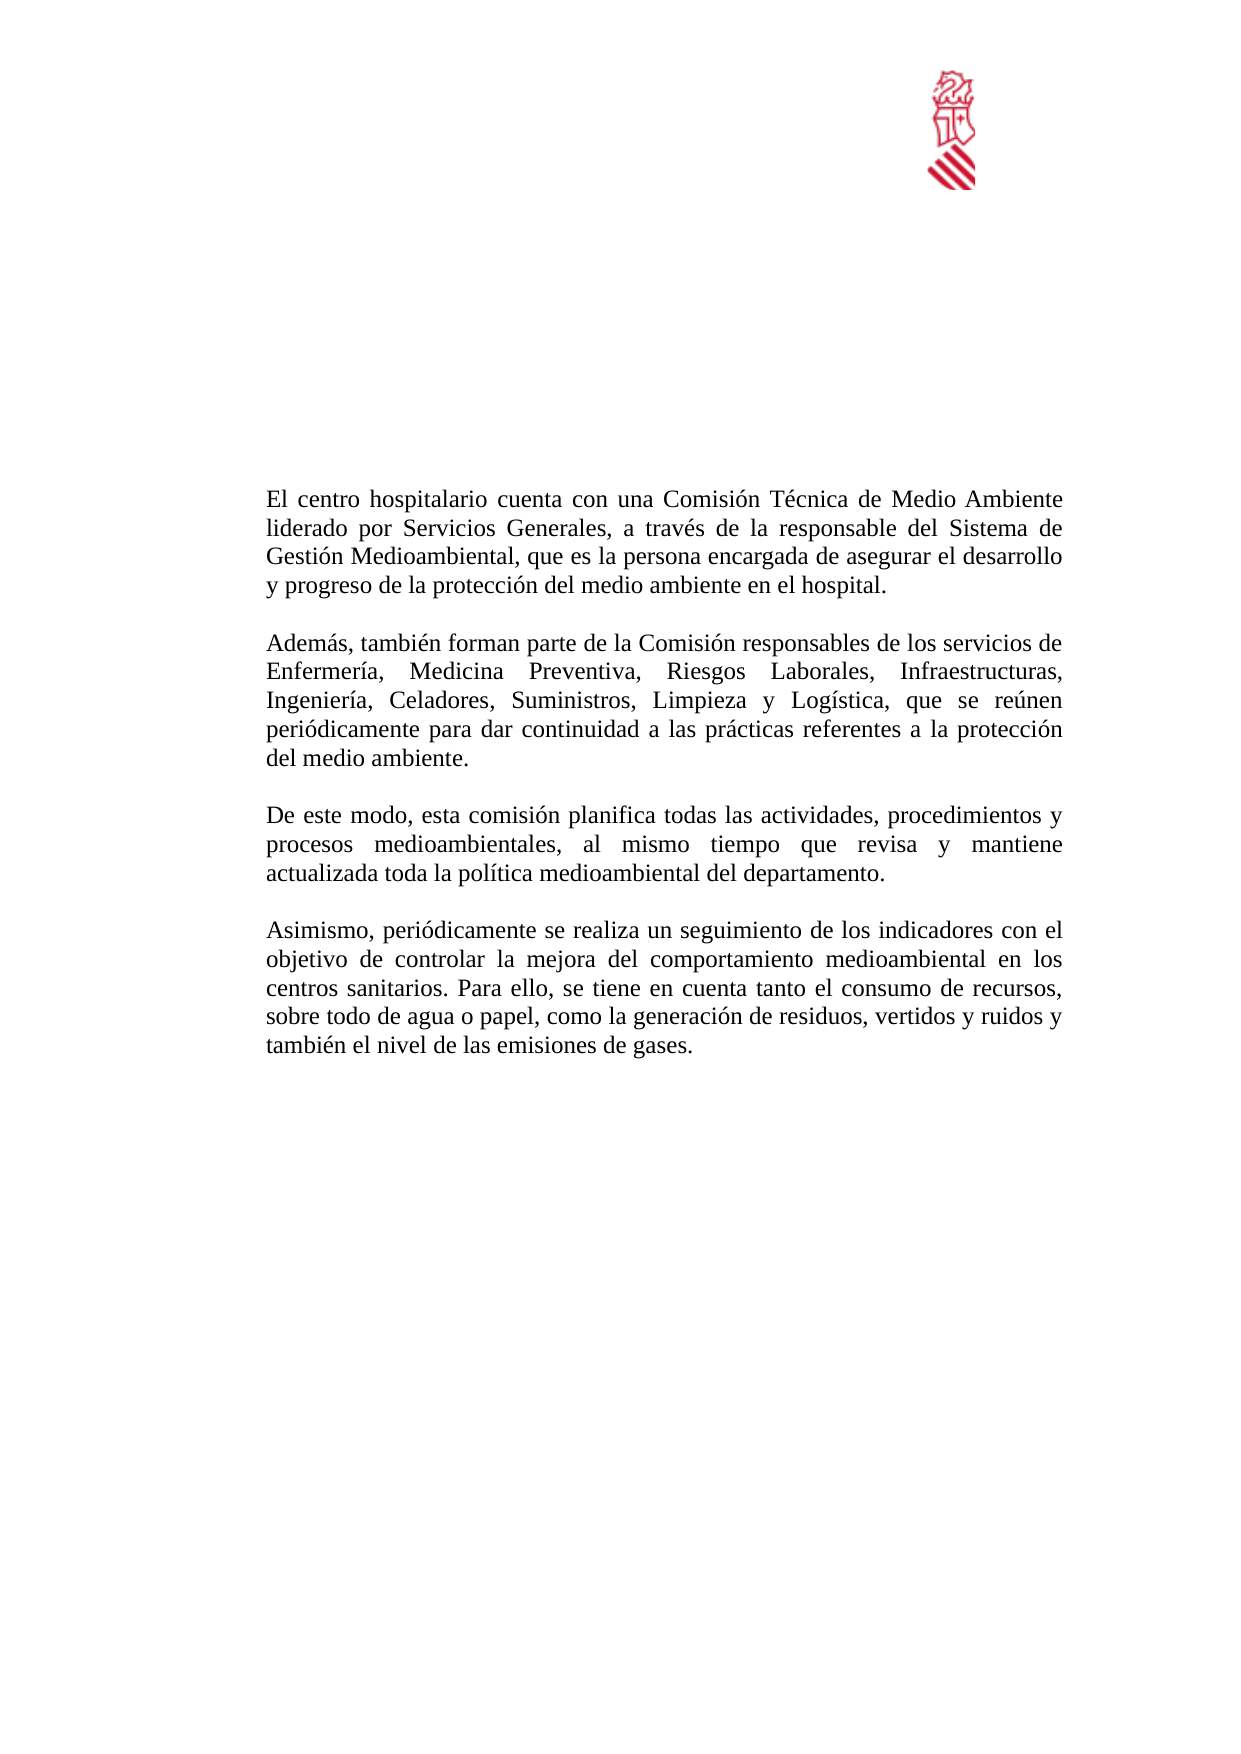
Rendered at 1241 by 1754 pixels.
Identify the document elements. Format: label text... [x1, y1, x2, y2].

text El centro hospitalario cuenta con una Comisión Técnica de Medio Ambiente liderado por Servicios Generales, a través de la responsable del Sistema de Gestión Medioambiental, que es la persona encargada de asegurar el desarrollo y progreso de la protección del medio ambiente en el hospital. [266, 484, 1064, 599]
text De este modo, esta comisión planifica todas las actividades, procedimientos y procesos medioambientales, al mismo tiempo que revisa y mantiene actualizada toda la política medioambiental del departamento. [266, 800, 1064, 886]
text Además, también forman parte de la Comisión responsables de los servicios de Enfermería, Medicina Preventiva, Riesgos Laborales, Infraestructuras, Ingeniería, Celadores, Suministros, Limpieza y Logística, que se reúnen periódicamente para dar continuidad a las prácticas referentes a la protección del medio ambiente. [266, 628, 1064, 771]
text Asimismo, periódicamente se realiza un seguimiento de los indicadores con el objetivo de controlar la mejora del comportamiento medioambiental en los centros sanitarios. Para ello, se tiene en cuenta tanto el consumo de recursos, sobre todo de agua o papel, como la generación de residuos, vertidos y ruidos y también el nivel de las emisiones de gases. [266, 915, 1064, 1059]
